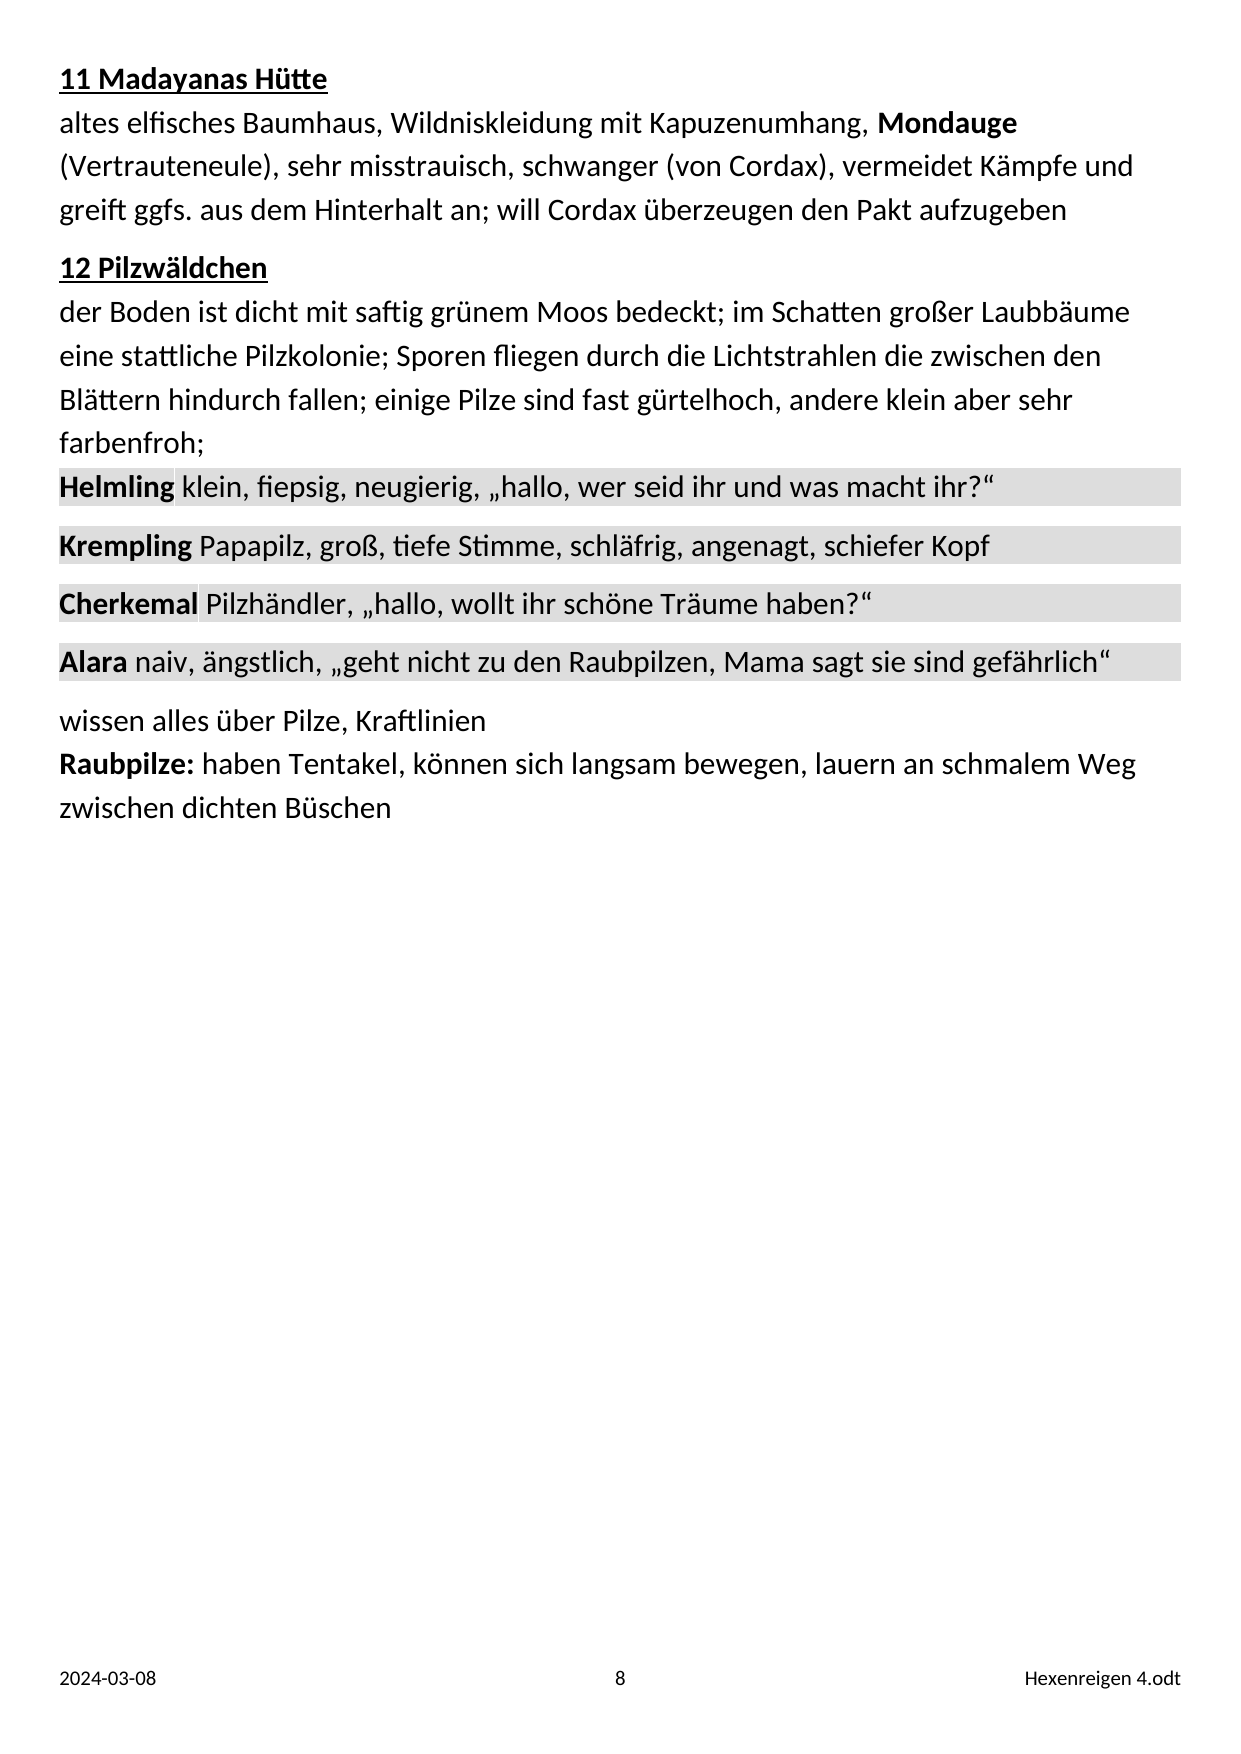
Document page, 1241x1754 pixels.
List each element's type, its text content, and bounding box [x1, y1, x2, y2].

text 11 Madayanas Hütte altes elfisches Baumhaus, Wildniskleidung mit Kapuzenumhang, Mondauge (Vertrauteneule), sehr misstrauisch, schwanger (von Cordax), vermeidet Kämpfe und greift ggfs. aus dem Hinterhalt an; will Cordax überzeugen den Pakt aufzugeben [59, 59, 1181, 228]
text 12 Pilzwäldchen der Boden ist dicht mit saftig grünem Moos bedeckt; im Schatten großer Laubbäume eine stattliche Pilzkolonie; Sporen fliegen durch die Lichtstrahlen die zwischen den Blättern hindurch fallen; einige Pilze sind fast gürtelhoch, andere klein aber sehr farbenfroh; Helmling klein, fiepsig, neugierig, „hallo, wer seid ihr und was macht ihr?“ [59, 249, 1181, 506]
text wissen alles über Pilze, Kraftlinien Raubpilze: haben Tentakel, können sich langsam bewegen, lauern an schmalem Weg zwischen dichten Büschen [59, 701, 1181, 826]
text Krempling Papapilz, groß, tiefe Stimme, schläfrig, angenagt, schiefer Kopf [59, 526, 1181, 564]
text Alara naiv, ängstlich, „geht nicht zu den Raubpilzen, Mama sagt sie sind gefährlich“ [59, 642, 1181, 681]
text Cherkemal Pilzhändler, „hallo, wollt ihr schöne Träume haben?“ [59, 584, 1181, 622]
